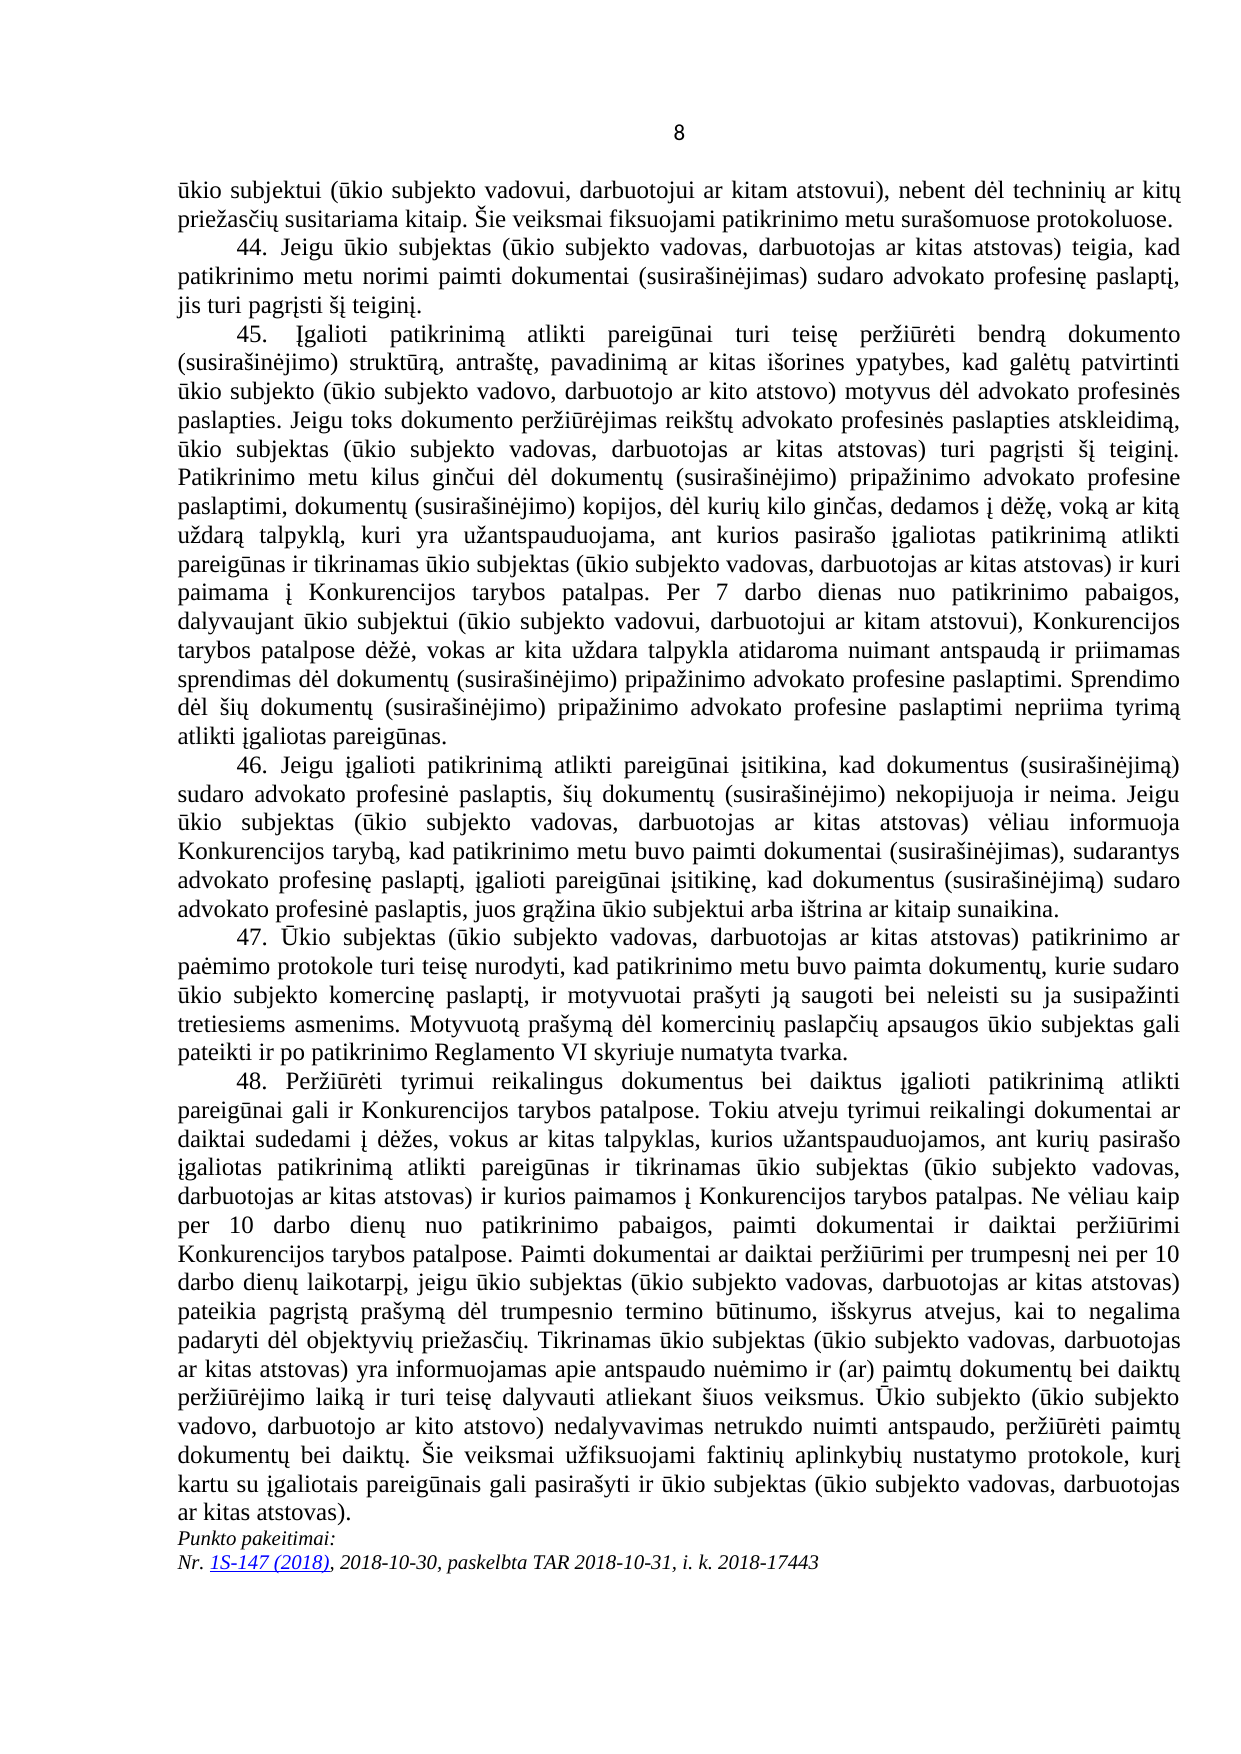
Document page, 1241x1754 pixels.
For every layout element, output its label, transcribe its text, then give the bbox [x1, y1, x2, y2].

text 44. Jeigu ūkio subjektas (ūkio subjekto vadovas, darbuotojas ar kitas atstovas) teigia, kad patikrinimo metu norimi paimti dokumentai (susirašinėjimas) sudaro advokato profesinę paslaptį, jis turi pagrįsti šį teiginį. [177, 232, 1181, 319]
text 48. Peržiūrėti tyrimui reikalingus dokumentus bei daiktus įgalioti patikrinimą atlikti pareigūnai gali ir Konkurencijos tarybos patalpose. Tokiu atveju tyrimui reikalingi dokumentai ar daiktai sudedami į dėžes, vokus ar kitas talpyklas, kurios užantspauduojamos, ant kurių pasirašo įgaliotas patikrinimą atlikti pareigūnas ir tikrinamas ūkio subjektas (ūkio subjekto vadovas, darbuotojas ar kitas atstovas) ir kurios paimamos į Konkurencijos tarybos patalpas. Ne vėliau kaip per 10 darbo dienų nuo patikrinimo pabaigos, paimti dokumentai ir daiktai peržiūrimi Konkurencijos tarybos patalpose. Paimti dokumentai ar daiktai peržiūrimi per trumpesnį nei per 10 darbo dienų laikotarpį, jeigu ūkio subjektas (ūkio subjekto vadovas, darbuotojas ar kitas atstovas) pateikia pagrįstą prašymą dėl trumpesnio termino būtinumo, išskyrus atvejus, kai to negalima padaryti dėl objektyvių priežasčių. Tikrinamas ūkio subjektas (ūkio subjekto vadovas, darbuotojas ar kitas atstovas) yra informuojamas apie antspaudo nuėmimo ir (ar) paimtų dokumentų bei daiktų peržiūrėjimo laiką ir turi teisę dalyvauti atliekant šiuos veiksmus. Ūkio subjekto (ūkio subjekto vadovo, darbuotojo ar kito atstovo) nedalyvavimas netrukdo nuimti antspaudo, peržiūrėti paimtų dokumentų bei daiktų. Šie veiksmai užfiksuojami faktinių aplinkybių nustatymo protokole, kurį kartu su įgaliotais pareigūnais gali pasirašyti ir ūkio subjektas (ūkio subjekto vadovas, darbuotojas ar kitas atstovas). [177, 1066, 1181, 1526]
text Punkto pakeitimai: [177, 1526, 1181, 1550]
text 46. Jeigu įgalioti patikrinimą atlikti pareigūnai įsitikina, kad dokumentus (susirašinėjimą) sudaro advokato profesinė paslaptis, šių dokumentų (susirašinėjimo) nekopijuoja ir neima. Jeigu ūkio subjektas (ūkio subjekto vadovas, darbuotojas ar kitas atstovas) vėliau informuoja Konkurencijos tarybą, kad patikrinimo metu buvo paimti dokumentai (susirašinėjimas), sudarantys advokato profesinę paslaptį, įgalioti pareigūnai įsitikinę, kad dokumentus (susirašinėjimą) sudaro advokato profesinė paslaptis, juos grąžina ūkio subjektui arba ištrina ar kitaip sunaikina. [177, 750, 1181, 922]
text 45. Įgalioti patikrinimą atlikti pareigūnai turi teisę peržiūrėti bendrą dokumento (susirašinėjimo) struktūrą, antraštę, pavadinimą ar kitas išorines ypatybes, kad galėtų patvirtinti ūkio subjekto (ūkio subjekto vadovo, darbuotojo ar kito atstovo) motyvus dėl advokato profesinės paslapties. Jeigu toks dokumento peržiūrėjimas reikštų advokato profesinės paslapties atskleidimą, ūkio subjektas (ūkio subjekto vadovas, darbuotojas ar kitas atstovas) turi pagrįsti šį teiginį. Patikrinimo metu kilus ginčui dėl dokumentų (susirašinėjimo) pripažinimo advokato profesine paslaptimi, dokumentų (susirašinėjimo) kopijos, dėl kurių kilo ginčas, dedamos į dėžę, voką ar kitą uždarą talpyklą, kuri yra užantspauduojama, ant kurios pasirašo įgaliotas patikrinimą atlikti pareigūnas ir tikrinamas ūkio subjektas (ūkio subjekto vadovas, darbuotojas ar kitas atstovas) ir kuri paimama į Konkurencijos tarybos patalpas. Per 7 darbo dienas nuo patikrinimo pabaigos, dalyvaujant ūkio subjektui (ūkio subjekto vadovui, darbuotojui ar kitam atstovui), Konkurencijos tarybos patalpose dėžė, vokas ar kita uždara talpykla atidaroma nuimant antspaudą ir priimamas sprendimas dėl dokumentų (susirašinėjimo) pripažinimo advokato profesine paslaptimi. Sprendimo dėl šių dokumentų (susirašinėjimo) pripažinimo advokato profesine paslaptimi nepriima tyrimą atlikti įgaliotas pareigūnas. [177, 319, 1181, 750]
text ūkio subjektui (ūkio subjekto vadovui, darbuotojui ar kitam atstovui), nebent dėl techninių ar kitų priežasčių susitariama kitaip. Šie veiksmai fiksuojami patikrinimo metu surašomuose protokoluose. [177, 175, 1181, 232]
text Nr. 1S-147 (2018), 2018-10-30, paskelbta TAR 2018-10-31, i. k. 2018-17443 [177, 1550, 1181, 1574]
text 47. Ūkio subjektas (ūkio subjekto vadovas, darbuotojas ar kitas atstovas) patikrinimo ar paėmimo protokole turi teisę nurodyti, kad patikrinimo metu buvo paimta dokumentų, kurie sudaro ūkio subjekto komercinę paslaptį, ir motyvuotai prašyti ją saugoti bei neleisti su ja susipažinti tretiesiems asmenims. Motyvuotą prašymą dėl komercinių paslapčių apsaugos ūkio subjektas gali pateikti ir po patikrinimo Reglamento VI skyriuje numatyta tvarka. [177, 922, 1181, 1066]
